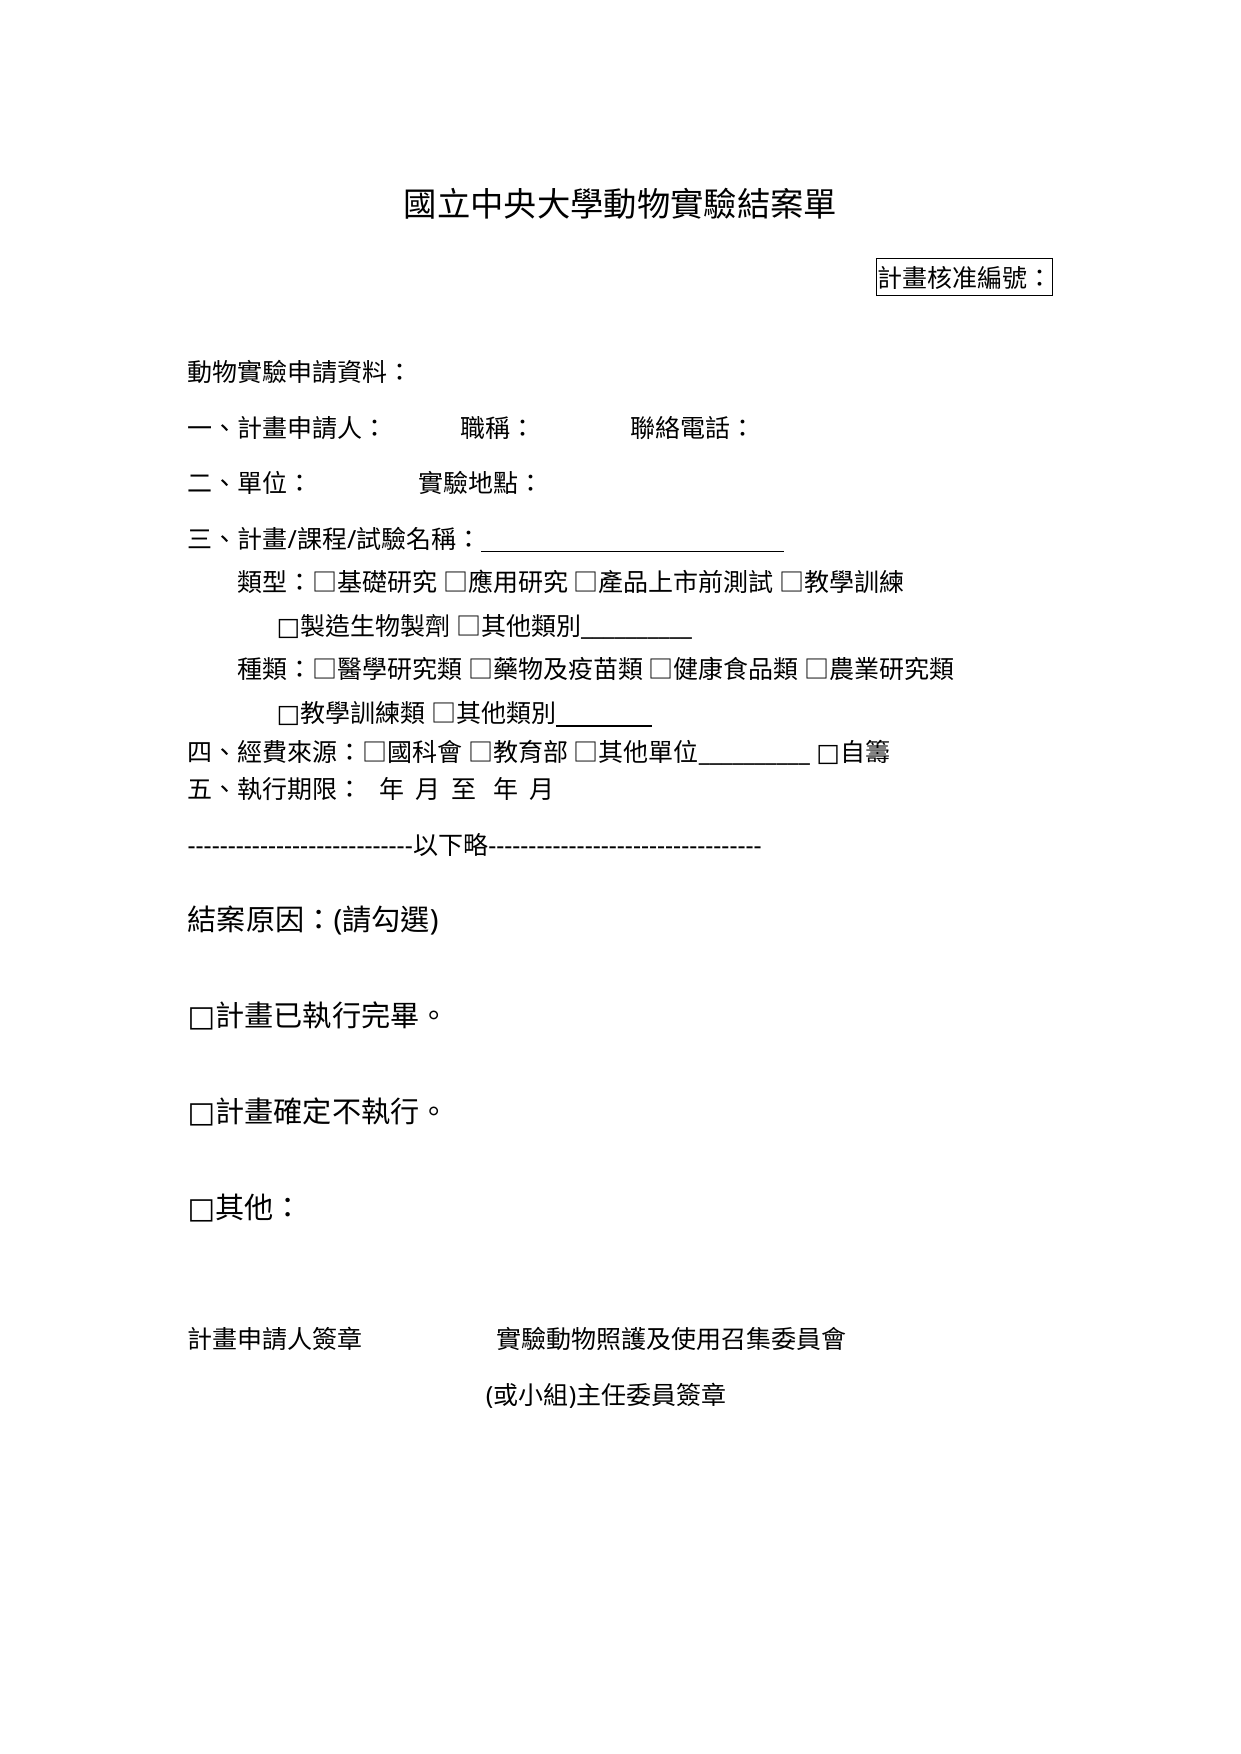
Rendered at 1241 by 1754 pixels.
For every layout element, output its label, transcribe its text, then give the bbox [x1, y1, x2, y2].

text 三、計畫/課程/試驗名稱： [187, 519, 945, 556]
text □其他： [187, 1168, 1053, 1243]
text 二、單位： 實驗地點： [187, 463, 1053, 501]
text □計畫已執行完畢。 [187, 976, 1053, 1051]
text 種類：□醫學研究類 □藥物及疫苗類 □健康食品類 □農業研究類 [237, 644, 1059, 688]
text 一、計畫申請人： 職稱： 聯絡電話： [187, 408, 1053, 445]
text □製造生物製劑 □其他類別__________ [237, 600, 1059, 644]
text (或小組)主任委員簽章 [187, 1375, 1053, 1412]
text 四、經費來源：□國科會 □教育部 □其他單位__________ □自籌 [187, 731, 1029, 769]
text 五、執行期限： 年 月 至 年 月 [187, 769, 1053, 806]
text 動物實驗申請資料： [187, 352, 1053, 389]
text ----------------------------以下略---------------------------------- [187, 824, 1053, 862]
text 國立中央大學動物實驗結案單 [187, 164, 1053, 239]
text 結案原因：(請勾選) [187, 880, 1053, 955]
text 類型：□基礎研究 □應用研究 □產品上市前測試 □教學訓練 [237, 556, 1059, 600]
text □計畫確定不執行。 [187, 1072, 1053, 1147]
text □教學訓練類 □其他類別 [237, 688, 1059, 731]
text 計畫核准編號： [187, 239, 1053, 314]
text 計畫申請人簽章 實驗動物照護及使用召集委員會 [187, 1319, 1053, 1357]
